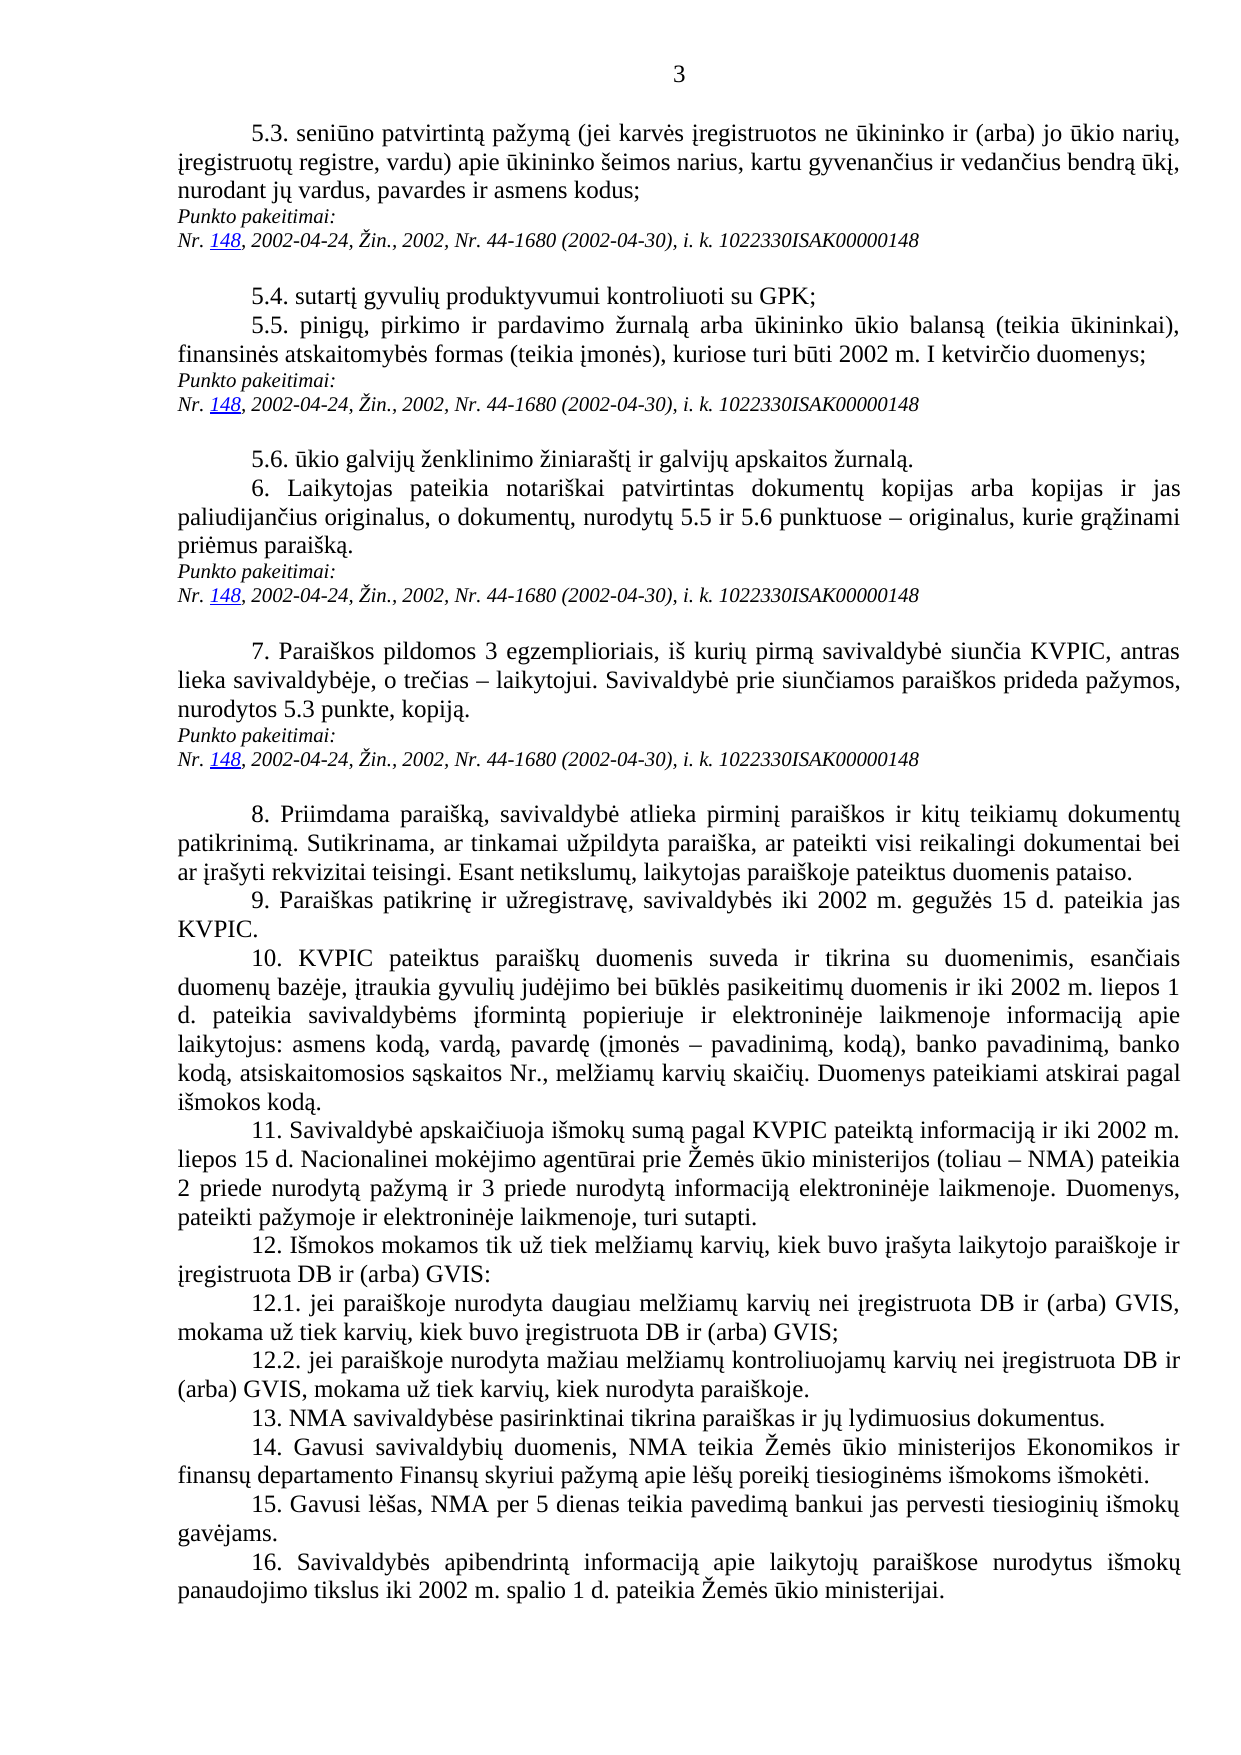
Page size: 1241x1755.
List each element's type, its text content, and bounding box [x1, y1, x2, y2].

text Nr. 148, 2002-04-24, Žin., 2002, Nr. 44-1680 (2002-04-30), i. k. 1022330ISAK00000148 [177, 583, 1181, 607]
text 5.4. sutartį gyvulių produktyvumui kontroliuoti su GPK; [177, 281, 1181, 310]
text 6. Laikytojas pateikia notariškai patvirtintas dokumentų kopijas arba kopijas ir jas paliudijančius originalus, o dokumentų, nurodytų 5.5 ir 5.6 punktuose – originalus, kurie grąžinami priėmus paraišką. [177, 473, 1181, 559]
text 15. Gavusi lėšas, NMA per 5 dienas teikia pavedimą bankui jas pervesti tiesioginių išmokų gavėjams. [177, 1489, 1181, 1547]
text Punkto pakeitimai: [177, 367, 1181, 392]
text 10. KVPIC pateiktus paraiškų duomenis suveda ir tikrina su duomenimis, esančiais duomenų bazėje, įtraukia gyvulių judėjimo bei būklės pasikeitimų duomenis ir iki 2002 m. liepos 1 d. pateikia savivaldybėms įformintą popieriuje ir elektroninėje laikmenoje informaciją apie laikytojus: asmens kodą, vardą, pavardę (įmonės – pavadinimą, kodą), banko pavadinimą, banko kodą, atsiskaitomosios sąskaitos Nr., melžiamų karvių skaičių. Duomenys pateikiami atskirai pagal išmokos kodą. [177, 943, 1181, 1116]
text Punkto pakeitimai: [177, 559, 1181, 583]
text Nr. 148, 2002-04-24, Žin., 2002, Nr. 44-1680 (2002-04-30), i. k. 1022330ISAK00000148 [177, 747, 1181, 771]
text 9. Paraiškas patikrinę ir užregistravę, savivaldybės iki 2002 m. gegužės 15 d. pateikia jas KVPIC. [177, 886, 1181, 943]
text 14. Gavusi savivaldybių duomenis, NMA teikia Žemės ūkio ministerijos Ekonomikos ir finansų departamento Finansų skyriui pažymą apie lėšų poreikį tiesioginėms išmokoms išmokėti. [177, 1432, 1181, 1489]
text 12. Išmokos mokamos tik už tiek melžiamų karvių, kiek buvo įrašyta laikytojo paraiškoje ir įregistruota DB ir (arba) GVIS: [177, 1231, 1181, 1288]
text 5.5. pinigų, pirkimo ir pardavimo žurnalą arba ūkininko ūkio balansą (teikia ūkininkai), finansinės atskaitomybės formas (teikia įmonės), kuriose turi būti 2002 m. I ketvirčio duomenys; [177, 310, 1181, 367]
text 8. Priimdama paraišką, savivaldybė atlieka pirminį paraiškos ir kitų teikiamų dokumentų patikrinimą. Sutikrinama, ar tinkamai užpildyta paraiška, ar pateikti visi reikalingi dokumentai bei ar įrašyti rekvizitai teisingi. Esant netikslumų, laikytojas paraiškoje pateiktus duomenis pataiso. [177, 799, 1181, 886]
text Punkto pakeitimai: [177, 204, 1181, 228]
text Nr. 148, 2002-04-24, Žin., 2002, Nr. 44-1680 (2002-04-30), i. k. 1022330ISAK00000148 [177, 228, 1181, 252]
text 5.3. seniūno patvirtintą pažymą (jei karvės įregistruotos ne ūkininko ir (arba) jo ūkio narių, įregistruotų registre, vardu) apie ūkininko šeimos narius, kartu gyvenančius ir vedančius bendrą ūkį, nurodant jų vardus, pavardes ir asmens kodus; [177, 118, 1181, 204]
text 12.1. jei paraiškoje nurodyta daugiau melžiamų karvių nei įregistruota DB ir (arba) GVIS, mokama už tiek karvių, kiek buvo įregistruota DB ir (arba) GVIS; [177, 1288, 1181, 1346]
text 13. NMA savivaldybėse pasirinktinai tikrina paraiškas ir jų lydimuosius dokumentus. [177, 1403, 1181, 1432]
text 7. Paraiškos pildomos 3 egzemplioriais, iš kurių pirmą savivaldybė siunčia KVPIC, antras lieka savivaldybėje, o trečias – laikytojui. Savivaldybė prie siunčiamos paraiškos prideda pažymos, nurodytos 5.3 punkte, kopiją. [177, 636, 1181, 722]
text 5.6. ūkio galvijų ženklinimo žiniaraštį ir galvijų apskaitos žurnalą. [177, 444, 1181, 473]
text 11. Savivaldybė apskaičiuoja išmokų sumą pagal KVPIC pateiktą informaciją ir iki 2002 m. liepos 15 d. Nacionalinei mokėjimo agentūrai prie Žemės ūkio ministerijos (toliau – NMA) pateikia 2 priede nurodytą pažymą ir 3 priede nurodytą informaciją elektroninėje laikmenoje. Duomenys, pateikti pažymoje ir elektroninėje laikmenoje, turi sutapti. [177, 1116, 1181, 1231]
text Nr. 148, 2002-04-24, Žin., 2002, Nr. 44-1680 (2002-04-30), i. k. 1022330ISAK00000148 [177, 392, 1181, 416]
text 16. Savivaldybės apibendrintą informaciją apie laikytojų paraiškose nurodytus išmokų panaudojimo tikslus iki 2002 m. spalio 1 d. pateikia Žemės ūkio ministerijai. [177, 1547, 1181, 1604]
text 12.2. jei paraiškoje nurodyta mažiau melžiamų kontroliuojamų karvių nei įregistruota DB ir (arba) GVIS, mokama už tiek karvių, kiek nurodyta paraiškoje. [177, 1346, 1181, 1403]
text Punkto pakeitimai: [177, 722, 1181, 747]
